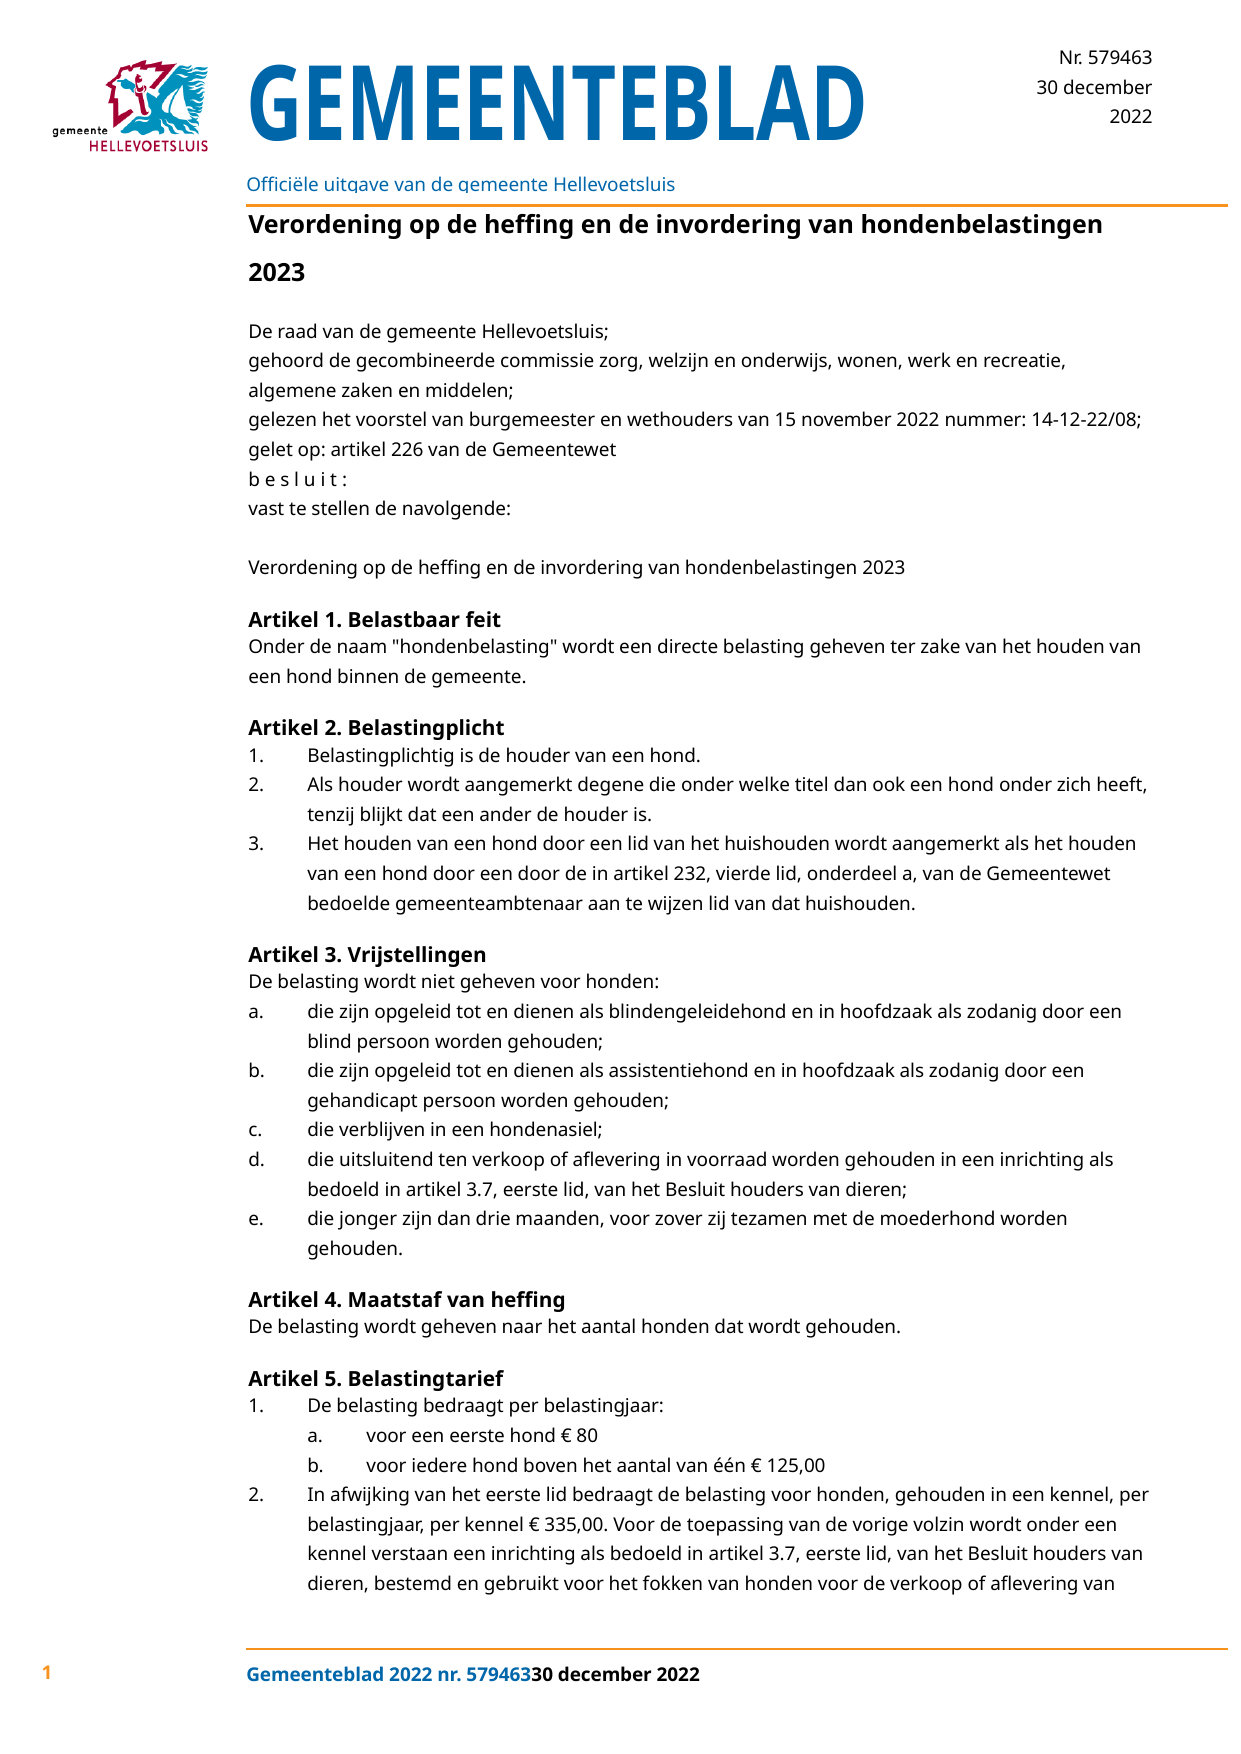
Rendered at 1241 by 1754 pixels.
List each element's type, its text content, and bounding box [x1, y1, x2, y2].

text Artikel 5. Belastingtarief [248, 1364, 1152, 1393]
text Verordening op de heffing en de invordering van hondenbelastingen 2023 [248, 554, 1152, 580]
list die jonger zijn dan drie maanden, voor zover zij tezamen met de moederhond worden gehouden. [248, 1205, 1152, 1261]
text Verordening op de heffing en de invordering van hondenbelastingen 2023 [248, 207, 1152, 288]
list De belasting bedraagt per belastingjaar: [248, 1393, 1152, 1418]
text b e s l u i t : [248, 466, 1152, 492]
text gelezen het voorstel van burgemeester en wethouders van 15 november 2022 nummer: 14-12-22/08; [248, 407, 1152, 432]
text gehoord de gecombineerde commissie zorg, welzijn en onderwijs, wonen, werk en recreatie, [248, 347, 1152, 373]
text Artikel 4. Maatstaf van heffing [248, 1285, 1152, 1314]
text Artikel 3. Vrijstellingen [248, 940, 1152, 969]
list die zijn opgeleid tot en dienen als assistentiehond en in hoofdzaak als zodanig door een gehandicapt persoon worden gehouden; [248, 1057, 1152, 1113]
list Het houden van een hond door een lid van het huishouden wordt aangemerkt als het houden van een hond door een door de in artikel 232, vierde lid, onderdeel a, van de Gemeentewet bedoelde gemeenteambtenaar aan te wijzen lid van dat huishouden. [248, 831, 1152, 916]
list In afwijking van het eerste lid bedraagt de belasting voor honden, gehouden in een kennel, per belastingjaar, per kennel € 335,00. Voor de toepassing van de vorige volzin wordt onder een kennel verstaan een inrichting als bedoeld in artikel 3.7, eerste lid, van het Besluit houders van dieren, bestemd en gebruikt voor het fokken van honden voor de verkoop of aflevering van [248, 1481, 1152, 1596]
list die zijn opgeleid tot en dienen als blindengeleidehond en in hoofdzaak als zodanig door een blind persoon worden gehouden; [248, 998, 1152, 1053]
text Artikel 2. Belastingplicht [248, 713, 1152, 742]
list voor iedere hond boven het aantal van één € 125,00 [307, 1452, 1152, 1477]
text gelet op: artikel 226 van de Gemeentewet [248, 436, 1152, 462]
list Belastingplichtig is de houder van een hond. [248, 742, 1152, 768]
picture [41, 47, 231, 172]
list die verblijven in een hondenasiel; [248, 1117, 1152, 1142]
text vast te stellen de navolgende: [248, 495, 1152, 521]
text algemene zaken en middelen; [248, 377, 1152, 403]
text Artikel 1. Belastbaar feit [248, 605, 1152, 633]
list voor een eerste hond € 80 [307, 1422, 1152, 1448]
text De raad van de gemeente Hellevoetsluis; [248, 318, 1152, 344]
text De belasting wordt geheven naar het aantal honden dat wordt gehouden. [248, 1314, 1152, 1339]
text Onder de naam "hondenbelasting" wordt een directe belasting geheven ter zake van het houden van een hond binnen de gemeente. [248, 633, 1152, 689]
list die uitsluitend ten verkoop of aflevering in voorraad worden gehouden in een inrichting als bedoeld in artikel 3.7, eerste lid, van het Besluit houders van dieren; [248, 1146, 1152, 1201]
text De belasting wordt niet geheven voor honden: [248, 969, 1152, 994]
list Als houder wordt aangemerkt degene die onder welke titel dan ook een hond onder zich heeft, tenzij blijkt dat een ander de houder is. [248, 771, 1152, 827]
